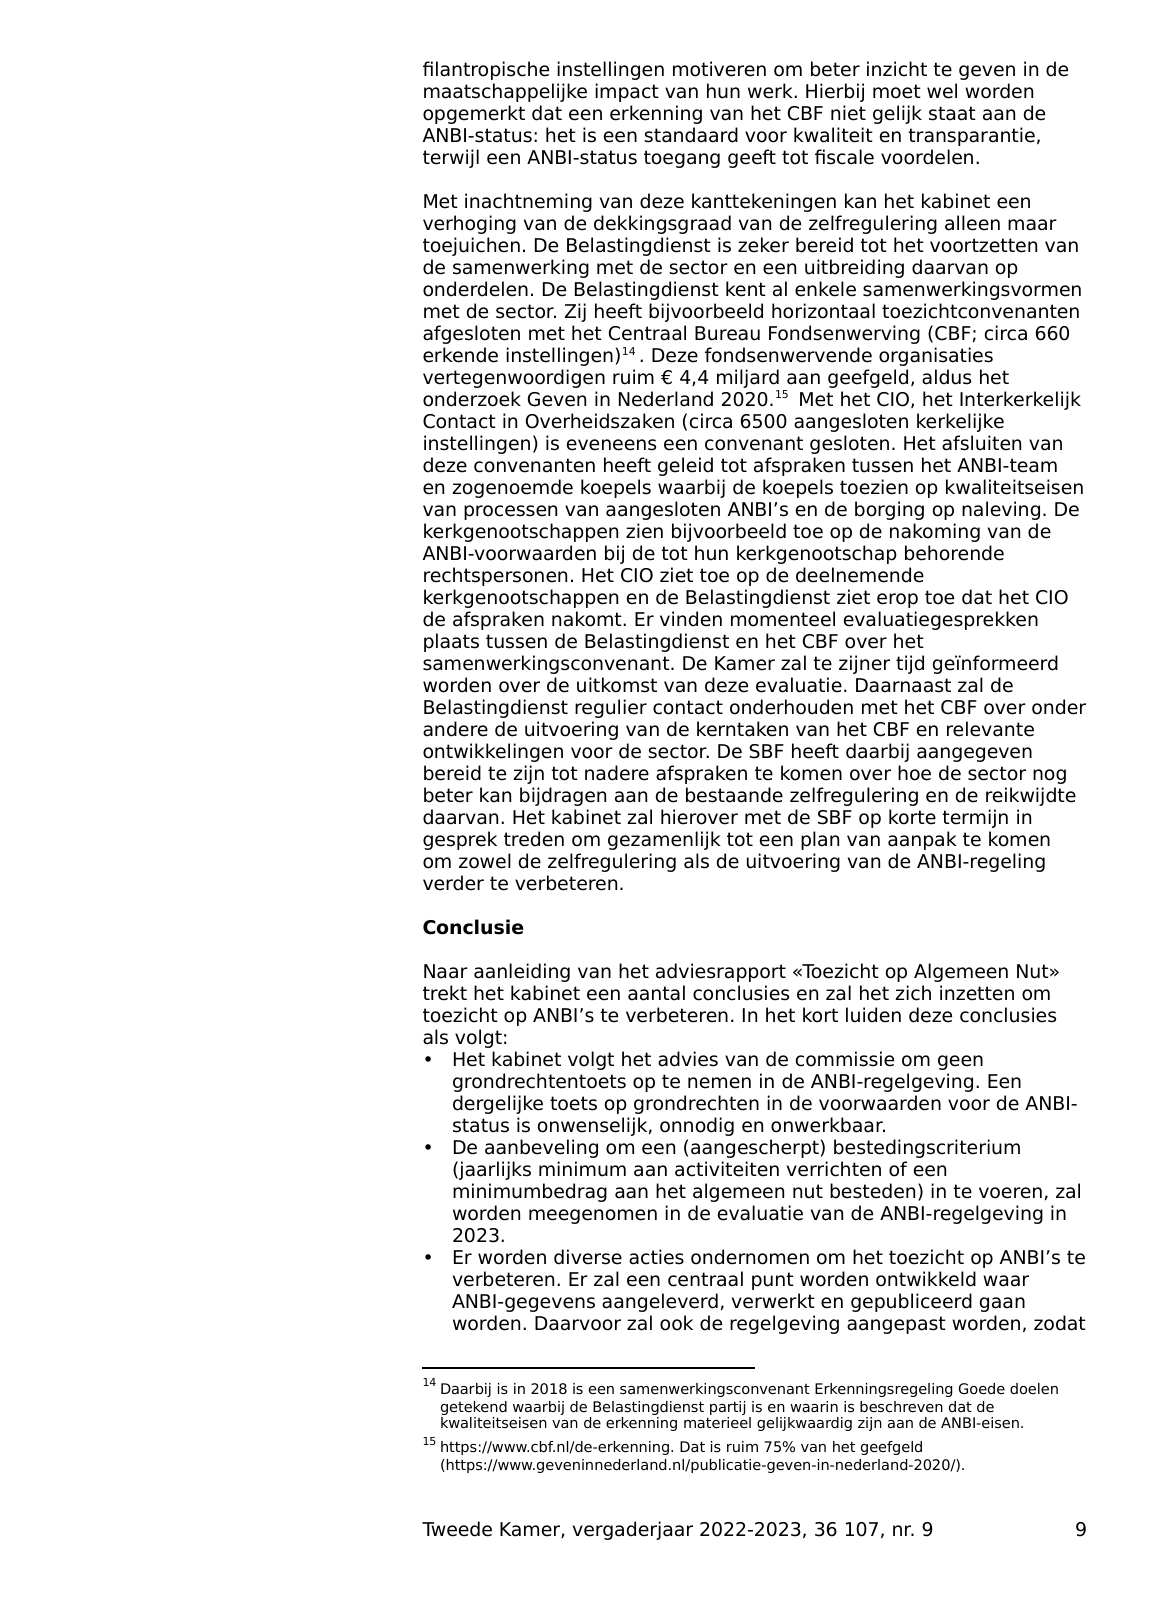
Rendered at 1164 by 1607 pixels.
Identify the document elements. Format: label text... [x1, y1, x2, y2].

text Met inachtneming van deze kanttekeningen kan het kabinet een verhoging van de dekkingsgraad van de zelfregulering alleen maar toejuichen. De Belastingdienst is zeker bereid tot het voortzetten van de samenwerking met de sector en een uitbreiding daarvan op onderdelen. De Belastingdienst kent al enkele samenwerkingsvormen met de sector. Zij heeft bijvoorbeeld horizontaal toezichtconvenanten afgesloten met het Centraal Bureau Fondsenwerving (CBF; circa 660 erkende instellingen). Deze fondsenwervende organisaties vertegenwoordigen ruim € 4,4 miljard aan geefgeld, aldus het onderzoek Geven in Nederland 2020. Met het CIO, het Interkerkelijk Contact in Overheidszaken (circa 6500 aangesloten kerkelijke instellingen) is eveneens een convenant gesloten. Het afsluiten van deze convenanten heeft geleid tot afspraken tussen het ANBI-team en zogenoemde koepels waarbij de koepels toezien op kwaliteitseisen van processen van aangesloten ANBI’s en de borging op naleving. De kerkgenootschappen zien bijvoorbeeld toe op de nakoming van de ANBI-voorwaarden bij de tot hun kerkgenootschap behorende rechtspersonen. Het CIO ziet toe op de deelnemende kerkgenootschappen en de Belastingdienst ziet erop toe dat het CIO de afspraken nakomt. Er vinden momenteel evaluatiegesprekken plaats tussen de Belastingdienst en het CBF over het samenwerkingsconvenant. De Kamer zal te zijner tijd geïnformeerd worden over de uitkomst van deze evaluatie. Daarnaast zal de Belastingdienst regulier contact onderhouden met het CBF over onder andere de uitvoering van de kerntaken van het CBF en relevante ontwikkelingen voor de sector. De SBF heeft daarbij aangegeven bereid te zijn tot nadere afspraken te komen over hoe de sector nog beter kan bijdragen aan de bestaande zelfregulering en de reikwijdte daarvan. Het kabinet zal hierover met de SBF op korte termijn in gesprek treden om gezamenlijk tot een plan van aanpak te komen om zowel de zelfregulering als de uitvoering van de ANBI-regeling verder te verbeteren. [422, 191, 1087, 894]
text Naar aanleiding van het adviesrapport «Toezicht op Algemeen Nut» trekt het kabinet een aantal conclusies en zal het zich inzetten om toezicht op ANBI’s te verbeteren. In het kort luiden deze conclusies als volgt: [422, 961, 1087, 1049]
text • De aanbeveling om een (aangescherpt) bestedingscriterium (jaarlijks minimum aan activiteiten verrichten of een minimumbedrag aan het algemeen nut besteden) in te voeren, zal worden meegenomen in de evaluatie van de ANBI-regelgeving in 2023. [422, 1137, 1087, 1247]
text • Er worden diverse acties ondernomen om het toezicht op ANBI’s te verbeteren. Er zal een centraal punt worden ontwikkeld waar ANBI-gegevens aangeleverd, verwerkt en gepubliceerd gaan worden. Daarvoor zal ook de regelgeving aangepast worden, zodat [422, 1247, 1087, 1334]
text • Het kabinet volgt het advies van de commissie om geen grondrechtentoets op te nemen in de ANBI-regelgeving. Een dergelijke toets op grondrechten in de voorwaarden voor de ANBI-status is onwenselijk, onnodig en onwerkbaar. [422, 1049, 1087, 1137]
subtitle Conclusie [422, 917, 1087, 939]
text https://www.cbf.nl/de-erkenning. Dat is ruim 75% van het geefgeld (https://www.geveninnederland.nl/publicatie-geven-in-nederland-2020/). [422, 1435, 1087, 1474]
text filantropische instellingen motiveren om beter inzicht te geven in de maatschappelijke impact van hun werk. Hierbij moet wel worden opgemerkt dat een erkenning van het CBF niet gelijk staat aan de ANBI-status: het is een standaard voor kwaliteit en transparantie, terwijl een ANBI-status toegang geeft tot fiscale voordelen. [422, 59, 1087, 169]
text Daarbij is in 2018 is een samenwerkingsconvenant Erkenningsregeling Goede doelen getekend waarbij de Belastingdienst partij is en waarin is beschreven dat de kwaliteitseisen van de erkenning materieel gelijkwaardig zijn aan de ANBI-eisen. [422, 1377, 1087, 1432]
